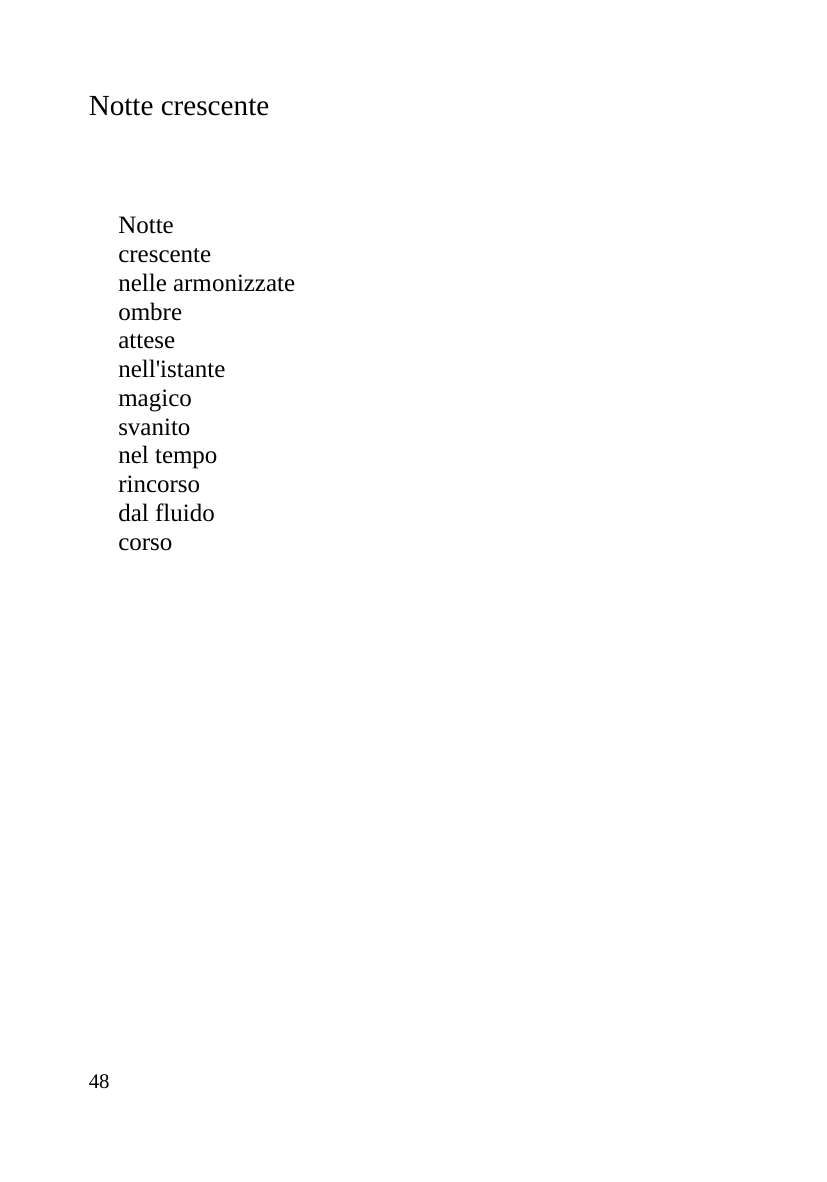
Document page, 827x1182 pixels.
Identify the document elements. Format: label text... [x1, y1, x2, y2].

text corso [88, 527, 738, 556]
text magico [88, 383, 738, 412]
text Notte [88, 211, 738, 239]
text crescente [88, 239, 738, 268]
text attese [88, 326, 738, 354]
text dal fluido [88, 498, 738, 527]
text ombre [88, 297, 738, 326]
text rincorso [88, 469, 738, 498]
text svanito [88, 412, 738, 441]
text nel tempo [88, 441, 738, 469]
text Notte crescente [88, 88, 738, 122]
text nell'istante [88, 354, 738, 383]
text nelle armonizzate [88, 268, 738, 297]
